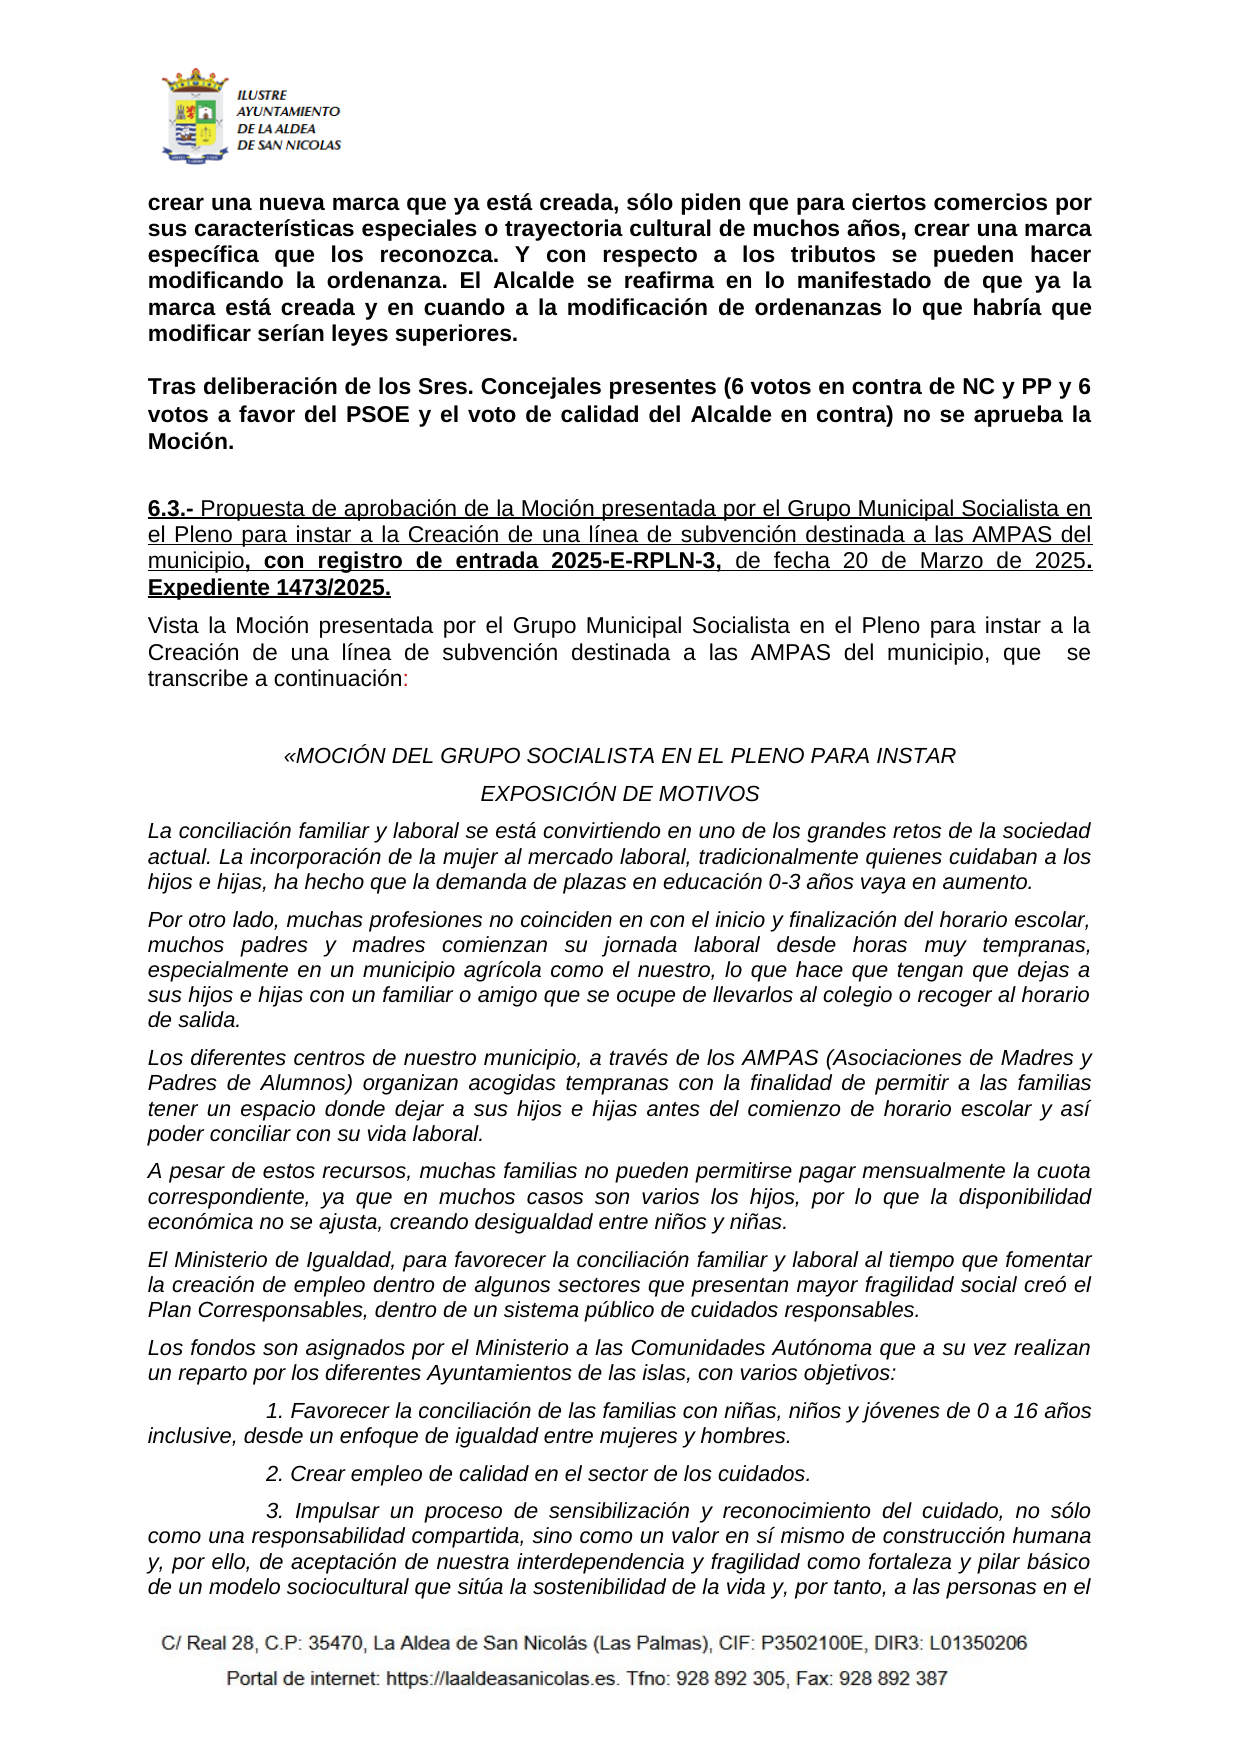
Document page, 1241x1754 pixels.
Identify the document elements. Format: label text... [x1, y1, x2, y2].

text 6.3.- Propuesta de aprobación de la Moción presentada por el Grupo Municipal Socialista en el Pleno para instar a la Creación de una línea de subvención destinada a las AMPAS del [148, 494, 1093, 544]
text A pesar de estos recursos, muchas familias no pueden permitirse pagar mensualmente la cuota correspondiente, ya que en muchos casos son varios los hijos, por lo que la disponibilidad económica no se ajusta, creando desigualdad entre niños y niñas. [148, 1158, 1093, 1234]
text crear una nueva marca que ya está creada, sólo piden que para ciertos comercios por sus características especiales o trayectoria cultural de muchos años, crear una marca específica que los reconozca. Y con respecto a los tributos se pueden hacer modificando la ordenanza. El Alcalde se reafirma en lo manifestado de que ya la marca está creada y en cuando a la modificación de ordenanzas lo que habría que modificar serían leyes superiores. [148, 188, 1093, 347]
text 2. Crear empleo de calidad en el sector de los cuidados. [148, 1460, 1093, 1486]
text 1. Favorecer la conciliación de las familias con niñas, niños y jóvenes de 0 a 16 años inclusive, desde un enfoque de igualdad entre mujeres y hombres. [148, 1397, 1093, 1448]
text El Ministerio de Igualdad, para favorecer la conciliación familiar y laboral al tiempo que fomentar la creación de empleo dentro de algunos sectores que presentan mayor fragilidad social creó el Plan Corresponsables, dentro de un sistema público de cuidados responsables. [148, 1246, 1093, 1322]
picture [148, 60, 357, 172]
text «MOCIÓN DEL GRUPO SOCIALISTA EN EL PLENO PARA INSTAR [148, 743, 1093, 768]
text Por otro lado, muchas profesiones no coinciden en con el inicio y finalización del horario escolar, muchos padres y madres comienzan su jornada laboral desde horas muy tempranas, especialmente en un municipio agrícola como el nuestro, lo que hace que tengan que dejas a sus hijos e hijas con un familiar o amigo que se ocupe de llevarlos al colegio o recoger al horario de salida. [148, 906, 1093, 1032]
text Los diferentes centros de nuestro municipio, a través de los AMPAS (Asociaciones de Madres y Padres de Alumnos) organizan acogidas tempranas con la finalidad de permitir a las familias tener un espacio donde dejar a sus hijos e hijas antes del comienzo de horario escolar y así poder conciliar con su vida laboral. [148, 1045, 1093, 1146]
text Tras deliberación de los Sres. Concejales presentes (6 votos en contra de NC y PP y 6 votos a favor del PSOE y el voto de calidad del Alcalde en contra) no se aprueba la Moción. [148, 373, 1093, 454]
text municipio, con registro de entrada 2025-E-RPLN-3, de fecha 20 de Marzo de 2025. [148, 545, 1093, 570]
text La conciliación familiar y laboral se está convirtiendo en uno de los grandes retos de la sociedad actual. La incorporación de la mujer al mercado laboral, tradicionalmente quienes cuidaban a los hijos e hijas, ha hecho que la demanda de plazas en educación 0-3 años vaya en aumento. [148, 818, 1093, 894]
text EXPOSICIÓN DE MOTIVOS [148, 781, 1093, 806]
text Expediente 1473/2025. [148, 571, 1093, 600]
text Los fondos son asignados por el Ministerio a las Comunidades Autónoma que a su vez realizan un reparto por los diferentes Ayuntamientos de las islas, con varios objetivos: [148, 1334, 1093, 1385]
text Vista la Moción presentada por el Grupo Municipal Socialista en el Pleno para instar a la Creación de una línea de subvención destinada a las AMPAS del municipio, que se transcribe a continuación: [148, 612, 1093, 692]
picture [149, 1627, 1034, 1694]
text 3. Impulsar un proceso de sensibilización y reconocimiento del cuidado, no sólo como una responsabilidad compartida, sino como un valor en sí mismo de construcción humana y, por ello, de aceptación de nuestra interdependencia y fragilidad como fortaleza y pilar básico de un modelo sociocultural que sitúa la sostenibilidad de la vida y, por tanto, a las personas en el [148, 1498, 1093, 1599]
